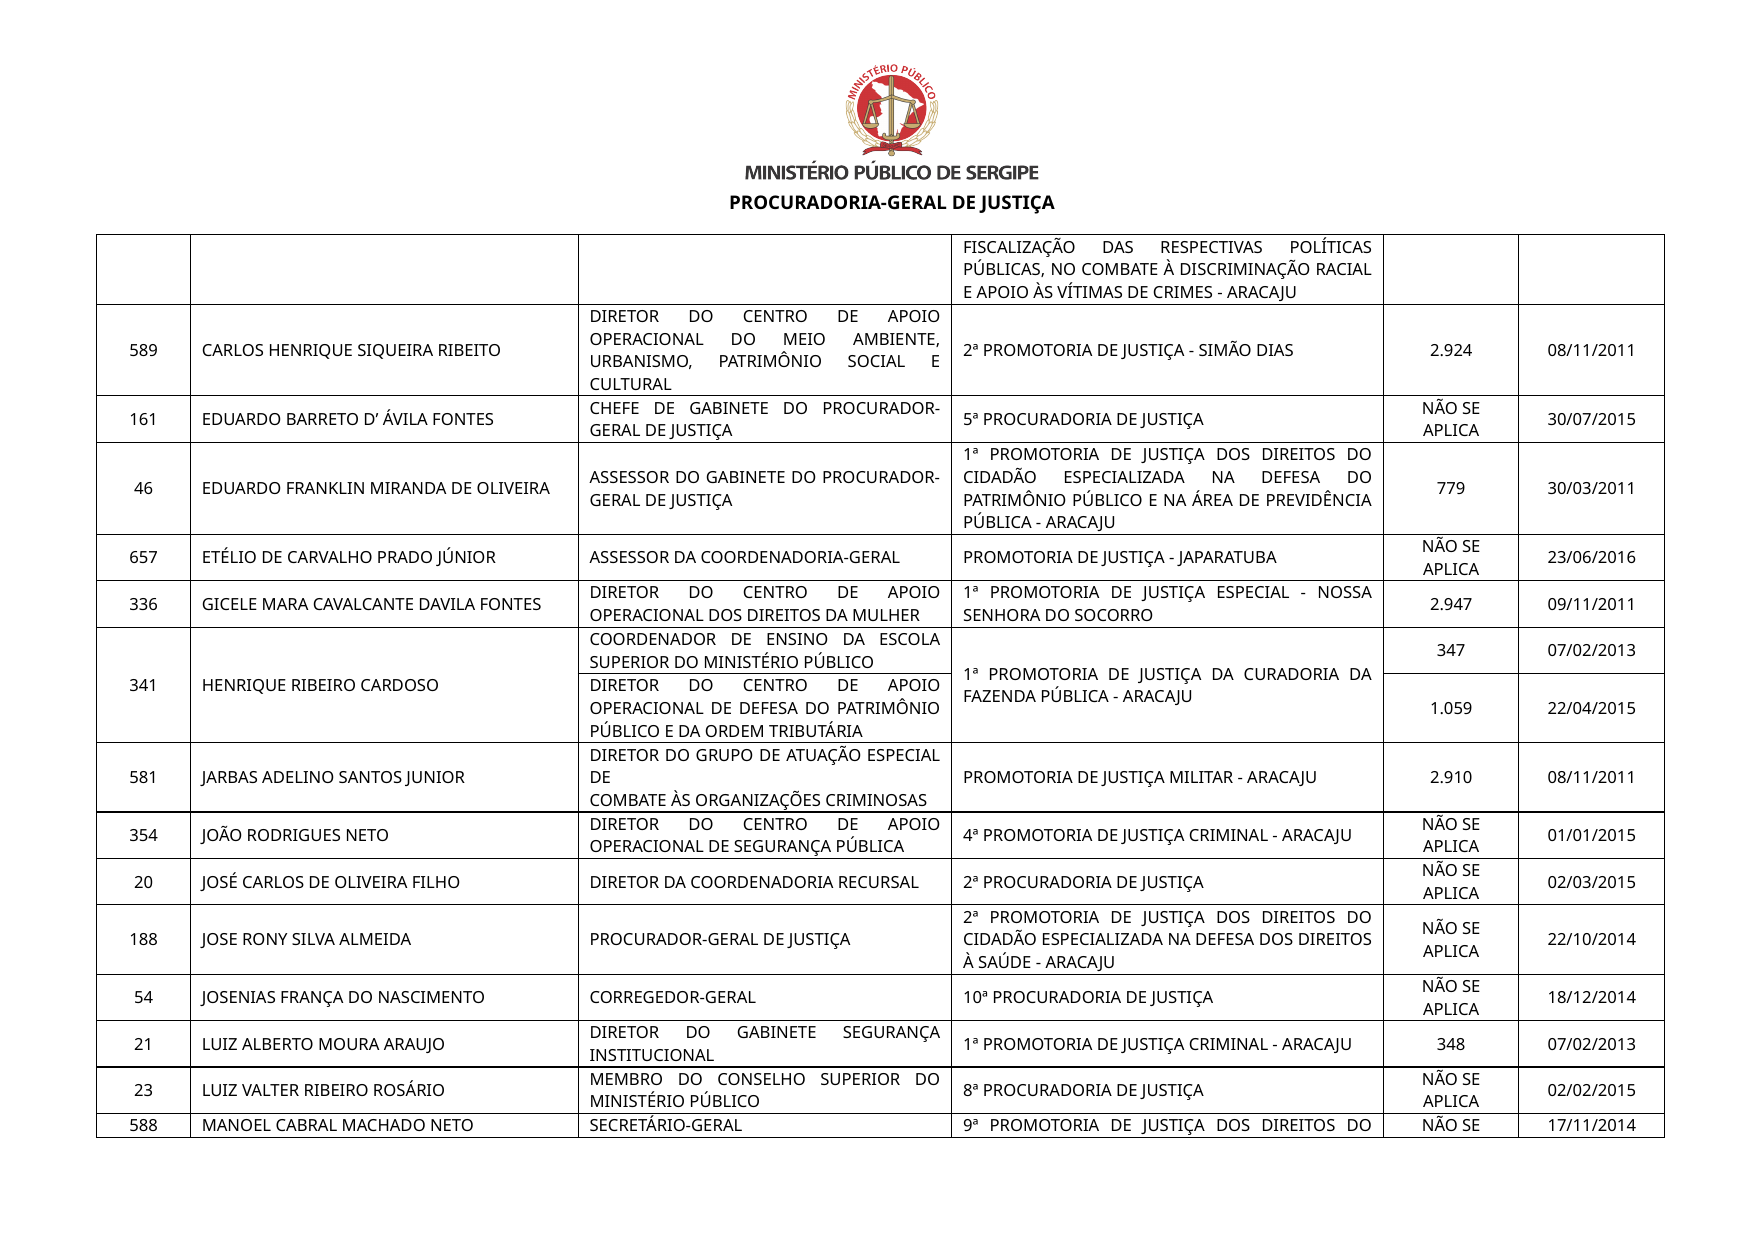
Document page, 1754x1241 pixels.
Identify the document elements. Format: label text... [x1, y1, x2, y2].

table_cell PROCURADOR-GERAL DE JUSTIÇA [579, 905, 951, 973]
table_cell [1384, 235, 1518, 303]
table_cell 2ª PROCURADORIA DE JUSTIÇA [952, 859, 1383, 904]
table_cell 589 [97, 305, 190, 395]
table_cell 08/11/2011 [1519, 743, 1664, 811]
table_cell PROMOTORIA DE JUSTIÇA - JAPARATUBA [952, 535, 1383, 580]
table_cell 54 [97, 975, 190, 1020]
table_cell LUIZ ALBERTO MOURA ARAUJO [191, 1021, 578, 1066]
table_cell CHEFE DE GABINETE DO PROCURADOR-GERAL DE JUSTIÇA [579, 396, 951, 442]
table_cell 5ª PROCURADORIA DE JUSTIÇA [952, 396, 1383, 442]
table_cell NÃO SE APLICA [1384, 813, 1518, 858]
table_cell 336 [97, 581, 190, 627]
table_cell ETÉLIO DE CARVALHO PRADO JÚNIOR [191, 535, 578, 580]
table_cell 07/02/2013 [1519, 628, 1664, 673]
table_cell SECRETÁRIO-GERAL [579, 1114, 951, 1137]
table_cell DIRETOR DO CENTRO DE APOIO OPERACIONAL DO MEIO AMBIENTE, URBANISMO, PATRIMÔNIO SOCIAL E CULTURAL [579, 305, 951, 395]
table_cell 30/03/2011 [1519, 443, 1664, 534]
table_cell 2.947 [1384, 581, 1518, 627]
table_cell 01/01/2015 [1519, 813, 1664, 858]
table_cell GICELE MARA CAVALCANTE DAVILA FONTES [191, 581, 578, 627]
table_cell 779 [1384, 443, 1518, 534]
table_cell 161 [97, 396, 190, 442]
table_cell HENRIQUE RIBEIRO CARDOSO [191, 628, 578, 742]
table_cell 02/03/2015 [1519, 859, 1664, 904]
table_cell 188 [97, 905, 190, 973]
table_cell [1519, 235, 1664, 303]
table_cell NÃO SE APLICA [1384, 396, 1518, 442]
table_cell 09/11/2011 [1519, 581, 1664, 627]
table_cell 21 [97, 1021, 190, 1066]
table_cell JOSENIAS FRANÇA DO NASCIMENTO [191, 975, 578, 1020]
table_cell ASSESSOR DA COORDENADORIA-GERAL [579, 535, 951, 580]
table_cell JARBAS ADELINO SANTOS JUNIOR [191, 743, 578, 811]
table_cell 341 [97, 628, 190, 742]
table_cell NÃO SE APLICA [1384, 1068, 1518, 1113]
table_cell 23 [97, 1068, 190, 1113]
table_cell 588 [97, 1114, 190, 1137]
table_cell ASSESSOR DO GABINETE DO PROCURADOR-GERAL DE JUSTIÇA [579, 443, 951, 534]
table_cell CARLOS HENRIQUE SIQUEIRA RIBEITO [191, 305, 578, 395]
table_cell DIRETOR DO CENTRO DE APOIO OPERACIONAL DE SEGURANÇA PÚBLICA [579, 813, 951, 858]
table_cell 2ª PROMOTORIA DE JUSTIÇA DOS DIREITOS DO CIDADÃO ESPECIALIZADA NA DEFESA DOS DIREITOS À SAÚDE - ARACAJU [952, 905, 1383, 973]
table_cell 9ª PROMOTORIA DE JUSTIÇA DOS DIREITOS DO [952, 1114, 1383, 1137]
table_cell DIRETOR DO CENTRO DE APOIO OPERACIONAL DE DEFESA DO PATRIMÔNIO PÚBLICO E DA ORDEM TRIBUTÁRIA [579, 674, 951, 742]
table_cell NÃO SE APLICA [1384, 975, 1518, 1020]
table_cell FISCALIZAÇÃO DAS RESPECTIVAS POLÍTICAS PÚBLICAS, NO COMBATE À DISCRIMINAÇÃO RACIAL E APOIO ÀS VÍTIMAS DE CRIMES - ARACAJU [952, 235, 1383, 303]
table_cell DIRETOR DO CENTRO DE APOIO OPERACIONAL DOS DIREITOS DA MULHER [579, 581, 951, 627]
table_cell NÃO SE APLICA [1384, 535, 1518, 580]
table_cell NÃO SE [1384, 1114, 1518, 1137]
table_cell 8ª PROCURADORIA DE JUSTIÇA [952, 1068, 1383, 1113]
table_cell 22/04/2015 [1519, 674, 1664, 742]
table_cell 354 [97, 813, 190, 858]
table_cell MEMBRO DO CONSELHO SUPERIOR DO MINISTÉRIO PÚBLICO [579, 1068, 951, 1113]
table_cell JOSE RONY SILVA ALMEIDA [191, 905, 578, 973]
table_cell PROMOTORIA DE JUSTIÇA MILITAR - ARACAJU [952, 743, 1383, 811]
table_cell 10ª PROCURADORIA DE JUSTIÇA [952, 975, 1383, 1020]
table_cell CORREGEDOR-GERAL [579, 975, 951, 1020]
table_cell 581 [97, 743, 190, 811]
table_cell DIRETOR DO GABINETE SEGURANÇA INSTITUCIONAL [579, 1021, 951, 1066]
table_cell 22/10/2014 [1519, 905, 1664, 973]
table_cell NÃO SE APLICA [1384, 859, 1518, 904]
table_cell 1ª PROMOTORIA DE JUSTIÇA DA CURADORIA DA FAZENDA PÚBLICA - ARACAJU [952, 628, 1383, 742]
table_cell 1ª PROMOTORIA DE JUSTIÇA CRIMINAL - ARACAJU [952, 1021, 1383, 1066]
table_cell 23/06/2016 [1519, 535, 1664, 580]
table_cell 657 [97, 535, 190, 580]
table_cell [191, 235, 578, 303]
table_cell MANOEL CABRAL MACHADO NETO [191, 1114, 578, 1137]
table_cell 30/07/2015 [1519, 396, 1664, 442]
table_cell COORDENADOR DE ENSINO DA ESCOLA SUPERIOR DO MINISTÉRIO PÚBLICO [579, 628, 951, 673]
table_cell 348 [1384, 1021, 1518, 1066]
table_cell DIRETOR DO GRUPO DE ATUAÇÃO ESPECIAL DE COMBATE ÀS ORGANIZAÇÕES CRIMINOSAS [579, 743, 951, 811]
table_cell DIRETOR DA COORDENADORIA RECURSAL [579, 859, 951, 904]
table_cell 18/12/2014 [1519, 975, 1664, 1020]
table_cell 08/11/2011 [1519, 305, 1664, 395]
table_cell JOÃO RODRIGUES NETO [191, 813, 578, 858]
table_cell 2ª PROMOTORIA DE JUSTIÇA - SIMÃO DIAS [952, 305, 1383, 395]
table_cell JOSÉ CARLOS DE OLIVEIRA FILHO [191, 859, 578, 904]
table_cell 20 [97, 859, 190, 904]
table_cell 1ª PROMOTORIA DE JUSTIÇA DOS DIREITOS DO CIDADÃO ESPECIALIZADA NA DEFESA DO PATRIMÔNIO PÚBLICO E NA ÁREA DE PREVIDÊNCIA PÚBLICA - ARACAJU [952, 443, 1383, 534]
picture [745, 64, 1039, 182]
table_cell LUIZ VALTER RIBEIRO ROSÁRIO [191, 1068, 578, 1113]
table_cell EDUARDO FRANKLIN MIRANDA DE OLIVEIRA [191, 443, 578, 534]
table_cell EDUARDO BARRETO D’ ÁVILA FONTES [191, 396, 578, 442]
table_cell 07/02/2013 [1519, 1021, 1664, 1066]
table_cell 347 [1384, 628, 1518, 673]
table_cell 4ª PROMOTORIA DE JUSTIÇA CRIMINAL - ARACAJU [952, 813, 1383, 858]
table_cell 2.924 [1384, 305, 1518, 395]
table_cell 2.910 [1384, 743, 1518, 811]
table_cell NÃO SE APLICA [1384, 905, 1518, 973]
table_cell 1ª PROMOTORIA DE JUSTIÇA ESPECIAL - NOSSA SENHORA DO SOCORRO [952, 581, 1383, 627]
table_cell 17/11/2014 [1519, 1114, 1664, 1137]
table_cell 02/02/2015 [1519, 1068, 1664, 1113]
table_cell [579, 235, 951, 303]
table_cell [97, 235, 190, 303]
table_cell 46 [97, 443, 190, 534]
table_cell 1.059 [1384, 674, 1518, 742]
